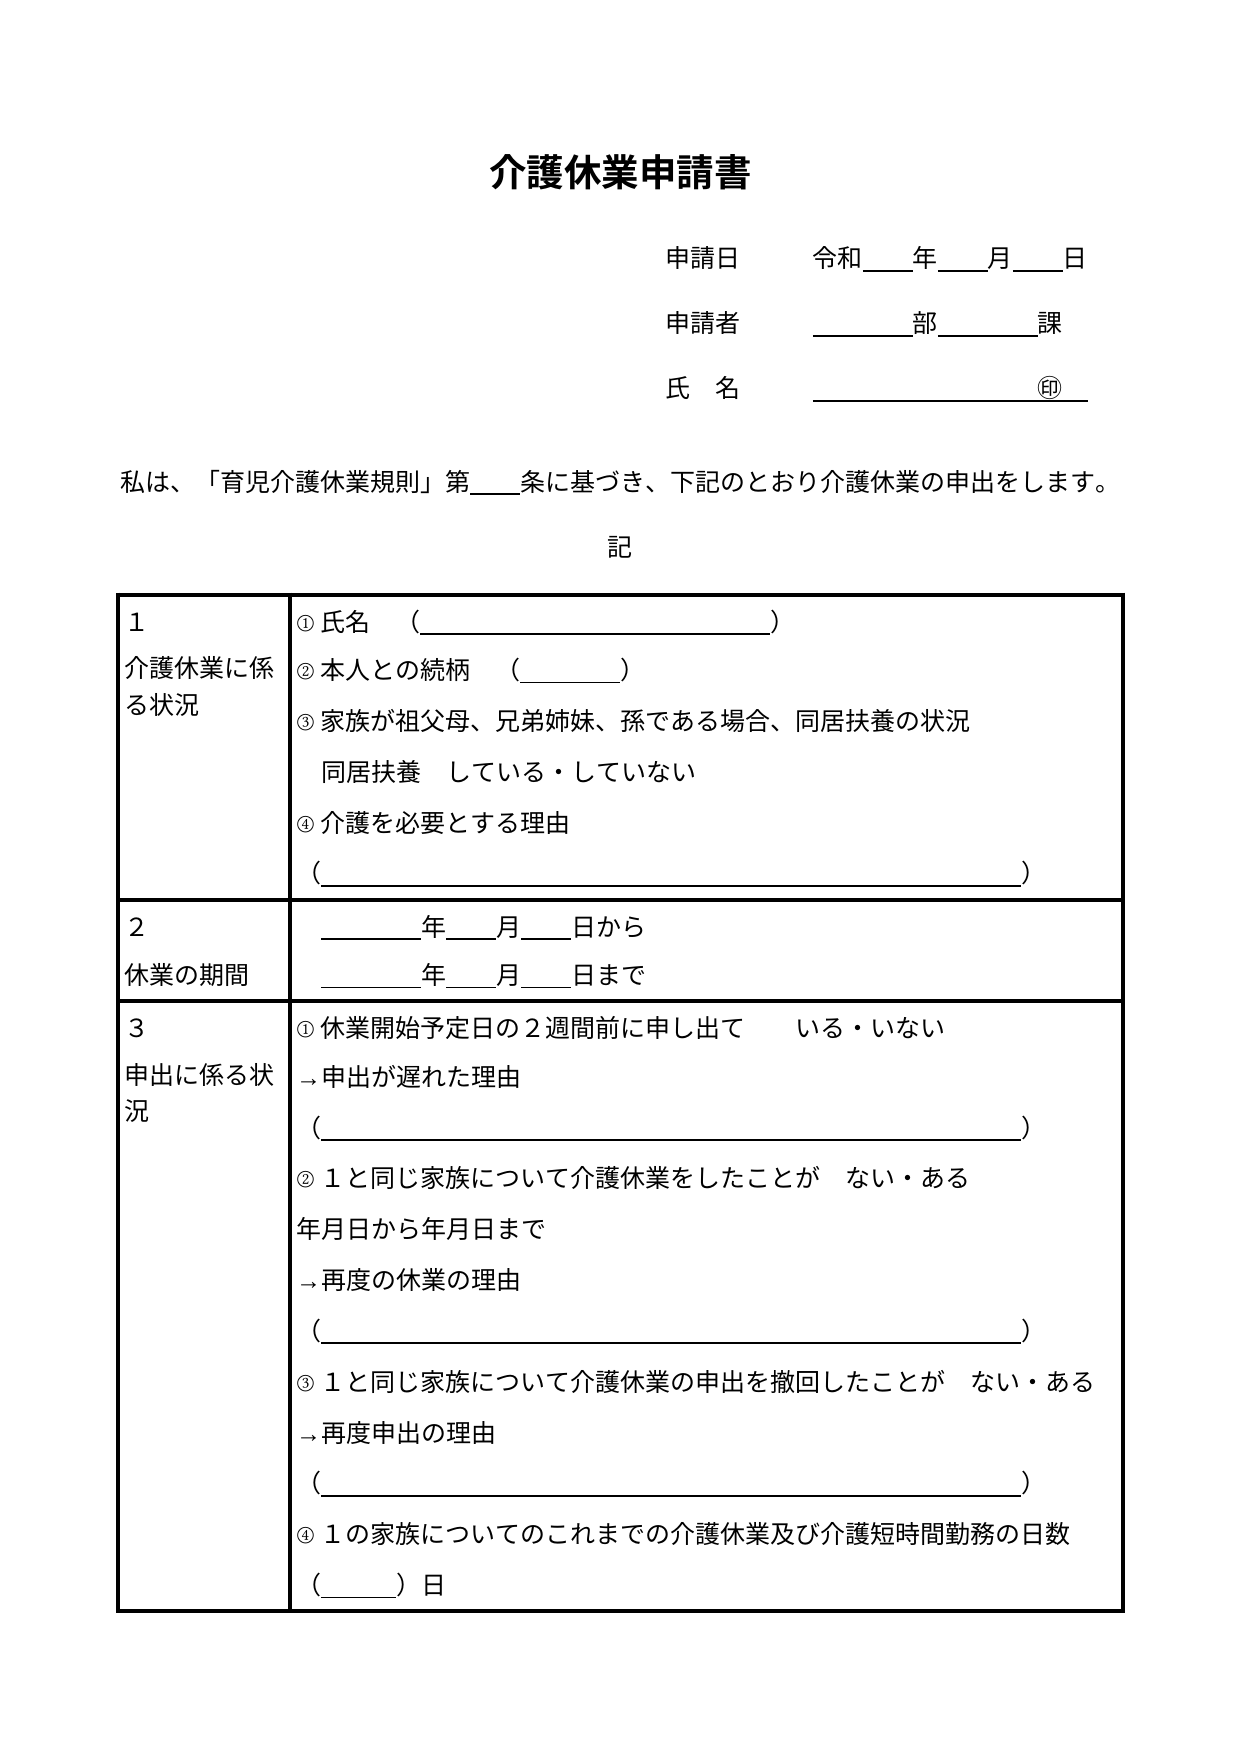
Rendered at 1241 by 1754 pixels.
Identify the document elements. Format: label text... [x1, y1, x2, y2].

table_cell [120, 796, 288, 847]
table_cell [120, 1457, 288, 1507]
table_cell ②本人との続柄 （ ） [292, 643, 1121, 694]
table_cell ①休業開始予定日の２週間前に申し出て いる・いない [292, 1003, 1121, 1050]
table_cell （ ） [292, 1101, 1121, 1152]
table_cell →申出が遅れた理由 [292, 1050, 1121, 1101]
table_cell ③１と同じ家族について介護休業の申出を撤回したことが ない・ある [292, 1355, 1121, 1406]
table_cell [120, 1152, 288, 1202]
table_cell 同居扶養 している・していない [292, 745, 1121, 796]
table_cell ④介護を必要とする理由 [292, 796, 1121, 847]
table_cell 休業の期間 [120, 948, 288, 999]
table_cell [120, 1304, 288, 1355]
table_cell [120, 1203, 288, 1253]
table_cell ２ [120, 902, 288, 948]
table_cell [120, 1508, 288, 1558]
table_header １ [120, 597, 288, 643]
table_cell 申出に係る状況 [120, 1050, 288, 1152]
text 申請日 令和 年 月 日 [665, 239, 1122, 275]
table_cell [120, 745, 288, 796]
text 申請者 部 課 [665, 304, 1122, 340]
table_cell →再度申出の理由 [292, 1406, 1121, 1457]
table_cell [120, 1355, 288, 1406]
text 記 [118, 527, 1122, 564]
table_cell 年 月 日から [292, 902, 1121, 948]
text 氏 名 ㊞ [665, 369, 1122, 405]
table_cell [120, 1406, 288, 1457]
table_cell [120, 847, 288, 897]
table_cell ３ [120, 1003, 288, 1050]
table_cell （ ） [292, 1457, 1121, 1507]
table_cell [120, 1253, 288, 1304]
table_cell [120, 1558, 288, 1609]
table_cell ②１と同じ家族について介護休業をしたことが ない・ある [292, 1152, 1121, 1202]
table_cell 年 月 日まで [292, 948, 1121, 999]
text 私は、「育児介護休業規則」第 条に基づき、下記のとおり介護休業の申出をします。 [118, 462, 1122, 499]
table_cell 介護休業に係る状況 [120, 643, 288, 745]
table_header ①氏名 （ ） [292, 597, 1121, 643]
table_cell 年月日から年月日まで [292, 1203, 1121, 1253]
table_cell （ ）日 [292, 1558, 1121, 1609]
table_cell （ ） [292, 1304, 1121, 1355]
table_cell →再度の休業の理由 [292, 1253, 1121, 1304]
table_cell ④１の家族についてのこれまでの介護休業及び介護短時間勤務の日数 [292, 1508, 1121, 1558]
table_cell ③家族が祖父母、兄弟姉妹、孫である場合、同居扶養の状況 [292, 694, 1121, 745]
table_cell （ ） [292, 847, 1121, 897]
title 介護休業申請書 [118, 143, 1122, 197]
